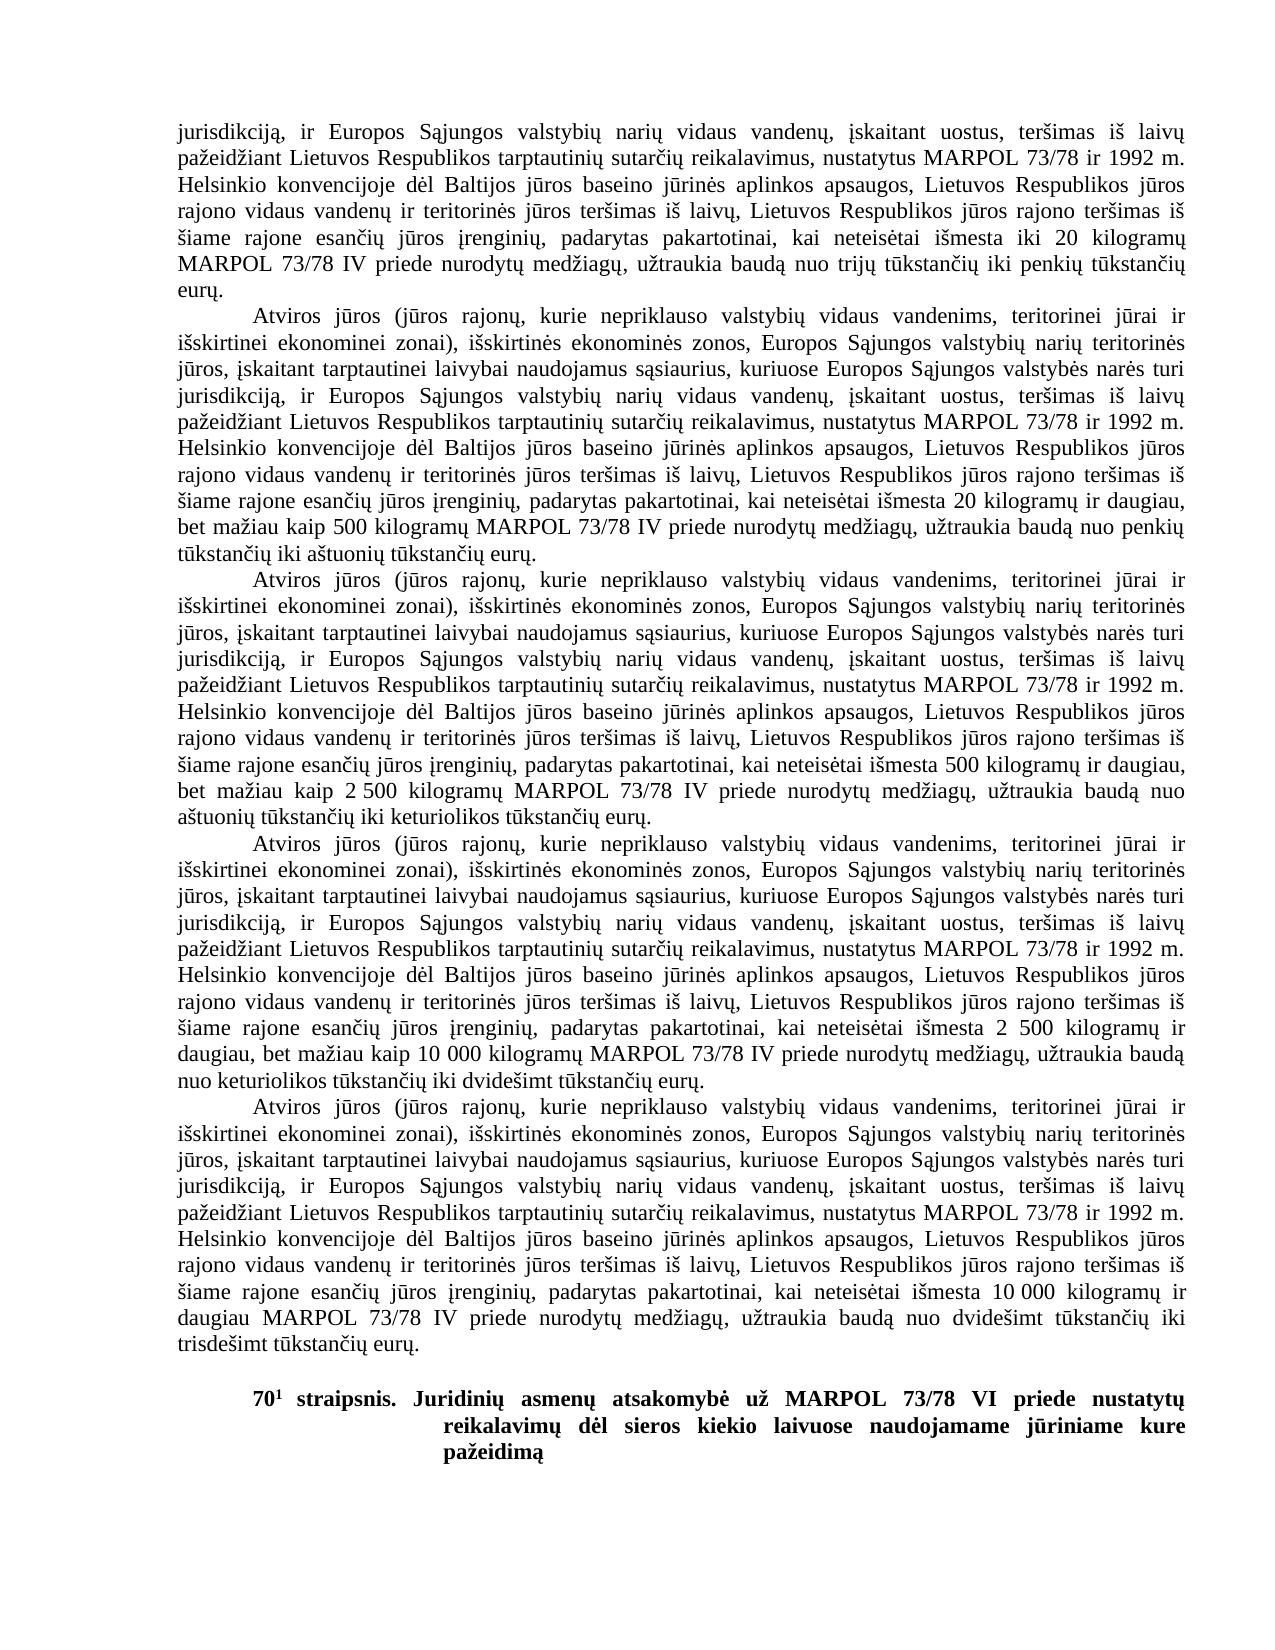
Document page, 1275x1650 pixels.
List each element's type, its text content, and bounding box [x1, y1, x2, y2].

text 701 straipsnis. Juridinių asmenų atsakomybė už MARPOL 73/78 VI priede nustatytų reikalavimų dėl sieros kiekio laivuose naudojamame jūriniame kure pažeidimą [252, 1386, 1186, 1464]
text Atviros jūros (jūros rajonų, kurie nepriklauso valstybių vidaus vandenims, teritorinei jūrai ir išskirtinei ekonominei zonai), išskirtinės ekonominės zonos, Europos Sąjungos valstybių narių teritorinės jūros, įskaitant tarptautinei laivybai naudojamus sąsiaurius, kuriuose Europos Sąjungos valstybės narės turi jurisdikciją, ir Europos Sąjungos valstybių narių vidaus vandenų, įskaitant uostus, teršimas iš laivų pažeidžiant Lietuvos Respublikos tarptautinių sutarčių reikalavimus, nustatytus MARPOL 73/78 ir 1992 m. Helsinkio konvencijoje dėl Baltijos jūros baseino jūrinės aplinkos apsaugos, Lietuvos Respublikos jūros rajono vidaus vandenų ir teritorinės jūros teršimas iš laivų, Lietuvos Respublikos jūros rajono teršimas iš šiame rajone esančių jūros įrenginių, padarytas pakartotinai, kai neteisėtai išmesta 2 500 kilogramų ir daugiau, bet mažiau kaip 10 000 kilogramų MARPOL 73/78 IV priede nurodytų medžiagų, užtraukia baudą nuo keturiolikos tūkstančių iki dvidešimt tūkstančių eurų. [177, 830, 1186, 1093]
text Atviros jūros (jūros rajonų, kurie nepriklauso valstybių vidaus vandenims, teritorinei jūrai ir išskirtinei ekonominei zonai), išskirtinės ekonominės zonos, Europos Sąjungos valstybių narių teritorinės jūros, įskaitant tarptautinei laivybai naudojamus sąsiaurius, kuriuose Europos Sąjungos valstybės narės turi jurisdikciją, ir Europos Sąjungos valstybių narių vidaus vandenų, įskaitant uostus, teršimas iš laivų pažeidžiant Lietuvos Respublikos tarptautinių sutarčių reikalavimus, nustatytus MARPOL 73/78 ir 1992 m. Helsinkio konvencijoje dėl Baltijos jūros baseino jūrinės aplinkos apsaugos, Lietuvos Respublikos jūros rajono vidaus vandenų ir teritorinės jūros teršimas iš laivų, Lietuvos Respublikos jūros rajono teršimas iš šiame rajone esančių jūros įrenginių, padarytas pakartotinai, kai neteisėtai išmesta 500 kilogramų ir daugiau, bet mažiau kaip 2 500 kilogramų MARPOL 73/78 IV priede nurodytų medžiagų, užtraukia baudą nuo aštuonių tūkstančių iki keturiolikos tūkstančių eurų. [177, 566, 1186, 830]
text Atviros jūros (jūros rajonų, kurie nepriklauso valstybių vidaus vandenims, teritorinei jūrai ir išskirtinei ekonominei zonai), išskirtinės ekonominės zonos, Europos Sąjungos valstybių narių teritorinės jūros, įskaitant tarptautinei laivybai naudojamus sąsiaurius, kuriuose Europos Sąjungos valstybės narės turi jurisdikciją, ir Europos Sąjungos valstybių narių vidaus vandenų, įskaitant uostus, teršimas iš laivų pažeidžiant Lietuvos Respublikos tarptautinių sutarčių reikalavimus, nustatytus MARPOL 73/78 ir 1992 m. Helsinkio konvencijoje dėl Baltijos jūros baseino jūrinės aplinkos apsaugos, Lietuvos Respublikos jūros rajono vidaus vandenų ir teritorinės jūros teršimas iš laivų, Lietuvos Respublikos jūros rajono teršimas iš šiame rajone esančių jūros įrenginių, padarytas pakartotinai, kai neteisėtai išmesta 20 kilogramų ir daugiau, bet mažiau kaip 500 kilogramų MARPOL 73/78 IV priede nurodytų medžiagų, užtraukia baudą nuo penkių tūkstančių iki aštuonių tūkstančių eurų. [177, 303, 1186, 566]
text jurisdikciją, ir Europos Sąjungos valstybių narių vidaus vandenų, įskaitant uostus, teršimas iš laivų pažeidžiant Lietuvos Respublikos tarptautinių sutarčių reikalavimus, nustatytus MARPOL 73/78 ir 1992 m. Helsinkio konvencijoje dėl Baltijos jūros baseino jūrinės aplinkos apsaugos, Lietuvos Respublikos jūros rajono vidaus vandenų ir teritorinės jūros teršimas iš laivų, Lietuvos Respublikos jūros rajono teršimas iš šiame rajone esančių jūros įrenginių, padarytas pakartotinai, kai neteisėtai išmesta iki 20 kilogramų MARPOL 73/78 IV priede nurodytų medžiagų, užtraukia baudą nuo trijų tūkstančių iki penkių tūkstančių eurų. [177, 118, 1186, 303]
text Atviros jūros (jūros rajonų, kurie nepriklauso valstybių vidaus vandenims, teritorinei jūrai ir išskirtinei ekonominei zonai), išskirtinės ekonominės zonos, Europos Sąjungos valstybių narių teritorinės jūros, įskaitant tarptautinei laivybai naudojamus sąsiaurius, kuriuose Europos Sąjungos valstybės narės turi jurisdikciją, ir Europos Sąjungos valstybių narių vidaus vandenų, įskaitant uostus, teršimas iš laivų pažeidžiant Lietuvos Respublikos tarptautinių sutarčių reikalavimus, nustatytus MARPOL 73/78 ir 1992 m. Helsinkio konvencijoje dėl Baltijos jūros baseino jūrinės aplinkos apsaugos, Lietuvos Respublikos jūros rajono vidaus vandenų ir teritorinės jūros teršimas iš laivų, Lietuvos Respublikos jūros rajono teršimas iš šiame rajone esančių jūros įrenginių, padarytas pakartotinai, kai neteisėtai išmesta 10 000 kilogramų ir daugiau MARPOL 73/78 IV priede nurodytų medžiagų, užtraukia baudą nuo dvidešimt tūkstančių iki trisdešimt tūkstančių eurų. [177, 1093, 1186, 1357]
